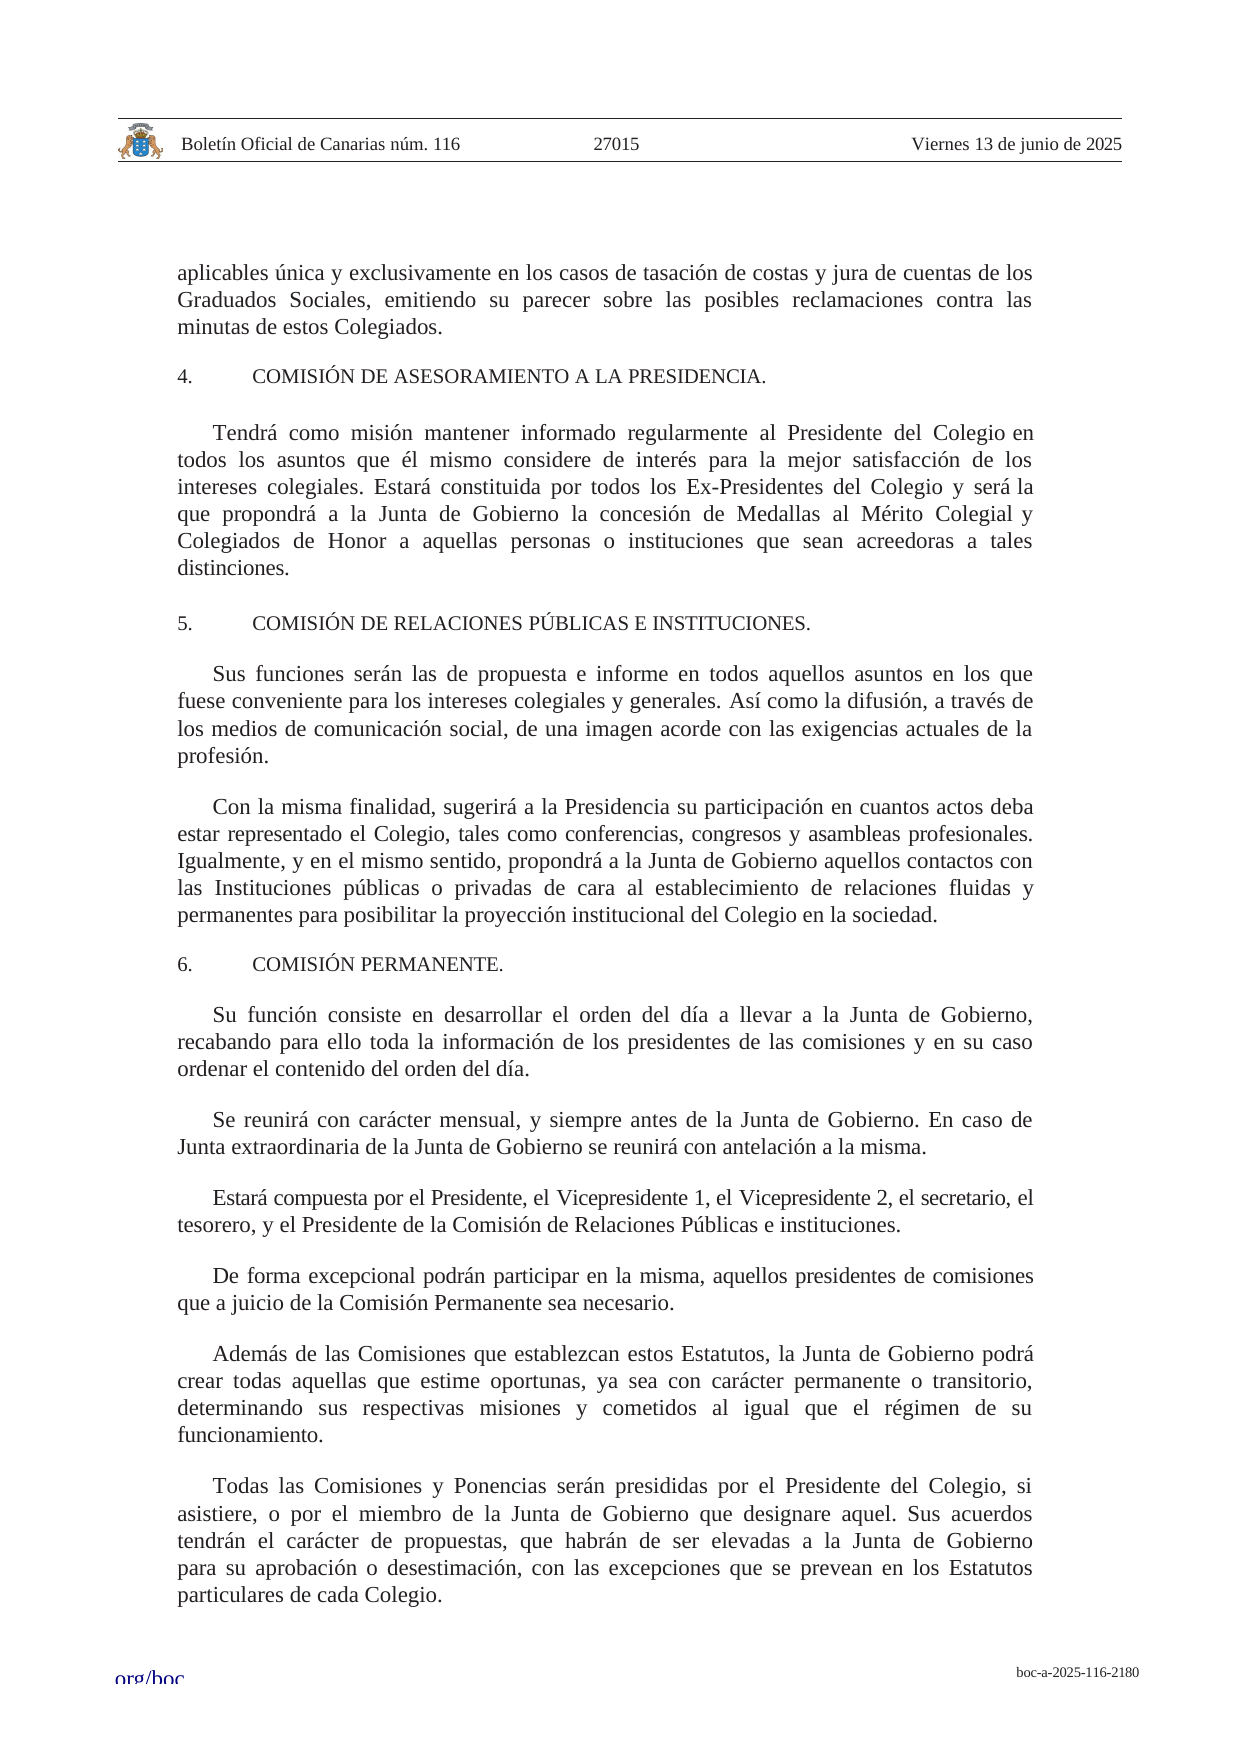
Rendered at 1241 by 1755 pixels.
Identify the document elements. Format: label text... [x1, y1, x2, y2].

list COMISIÓN DE RELACIONES PÚBLICAS E INSTITUCIONES. [177, 611, 1063, 635]
text De forma excepcional podrán participar en la misma, aquellos presidentes de comisiones que a juicio de la Comisión Permanente sea necesario. [177, 1262, 1034, 1316]
list COMISIÓN DE ASESORAMIENTO A LA PRESIDENCIA. [177, 364, 1063, 388]
text Todas las Comisiones y Ponencias serán presididas por el Presidente del Colegio, si asistiere, o por el miembro de la Junta de Gobierno que designare aquel. Sus acuerdos tendrán el carácter de propuestas, que habrán de ser elevadas a la Junta de Gobierno para su aprobación o desestimación, con las excepciones que se prevean en los Estatutos particulares de cada Colegio. [177, 1472, 1034, 1607]
list COMISIÓN PERMANENTE. [177, 952, 1063, 976]
text Tendrá como misión mantener informado regularmente al Presidente del Colegio en todos los asuntos que él mismo considere de interés para la mejor satisfacción de los intereses colegiales. Estará constituida por todos los Ex-Presidentes del Colegio y será la que propondrá a la Junta de Gobierno la concesión de Medallas al Mérito Colegial y Colegiados de Honor a aquellas personas o instituciones que sean acreedoras a tales distinciones. [177, 419, 1034, 581]
text Sus funciones serán las de propuesta e informe en todos aquellos asuntos en los que fuese conveniente para los intereses colegiales y generales. Así como la difusión, a través de los medios de comunicación social, de una imagen acorde con las exigencias actuales de la profesión. [177, 660, 1034, 768]
text Estará compuesta por el Presidente, el Vicepresidente 1, el Vicepresidente 2, el secretario, el tesorero, y el Presidente de la Comisión de Relaciones Públicas e instituciones. [177, 1184, 1034, 1238]
text aplicables única y exclusivamente en los casos de tasación de costas y jura de cuentas de los Graduados Sociales, emitiendo su parecer sobre las posibles reclamaciones contra las minutas de estos Colegiados. [177, 259, 1034, 339]
text Se reunirá con carácter mensual, y siempre antes de la Junta de Gobierno. En caso de Junta extraordinaria de la Junta de Gobierno se reunirá con antelación a la misma. [177, 1106, 1034, 1160]
text Además de las Comisiones que establezcan estos Estatutos, la Junta de Gobierno podrá crear todas aquellas que estime oportunas, ya sea con carácter permanente o transitorio, determinando sus respectivas misiones y cometidos al igual que el régimen de su funcionamiento. [177, 1340, 1034, 1448]
text Su función consiste en desarrollar el orden del día a llevar a la Junta de Gobierno, recabando para ello toda la información de los presidentes de las comisiones y en su caso ordenar el contenido del orden del día. [177, 1001, 1034, 1082]
text Con la misma finalidad, sugerirá a la Presidencia su participación en cuantos actos deba estar representado el Colegio, tales como conferencias, congresos y asambleas profesionales. Igualmente, y en el mismo sentido, propondrá a la Junta de Gobierno aquellos contactos con las Instituciones públicas o privadas de cara al establecimiento de relaciones fluidas y permanentes para posibilitar la proyección institucional del Colegio en la sociedad. [177, 793, 1034, 927]
